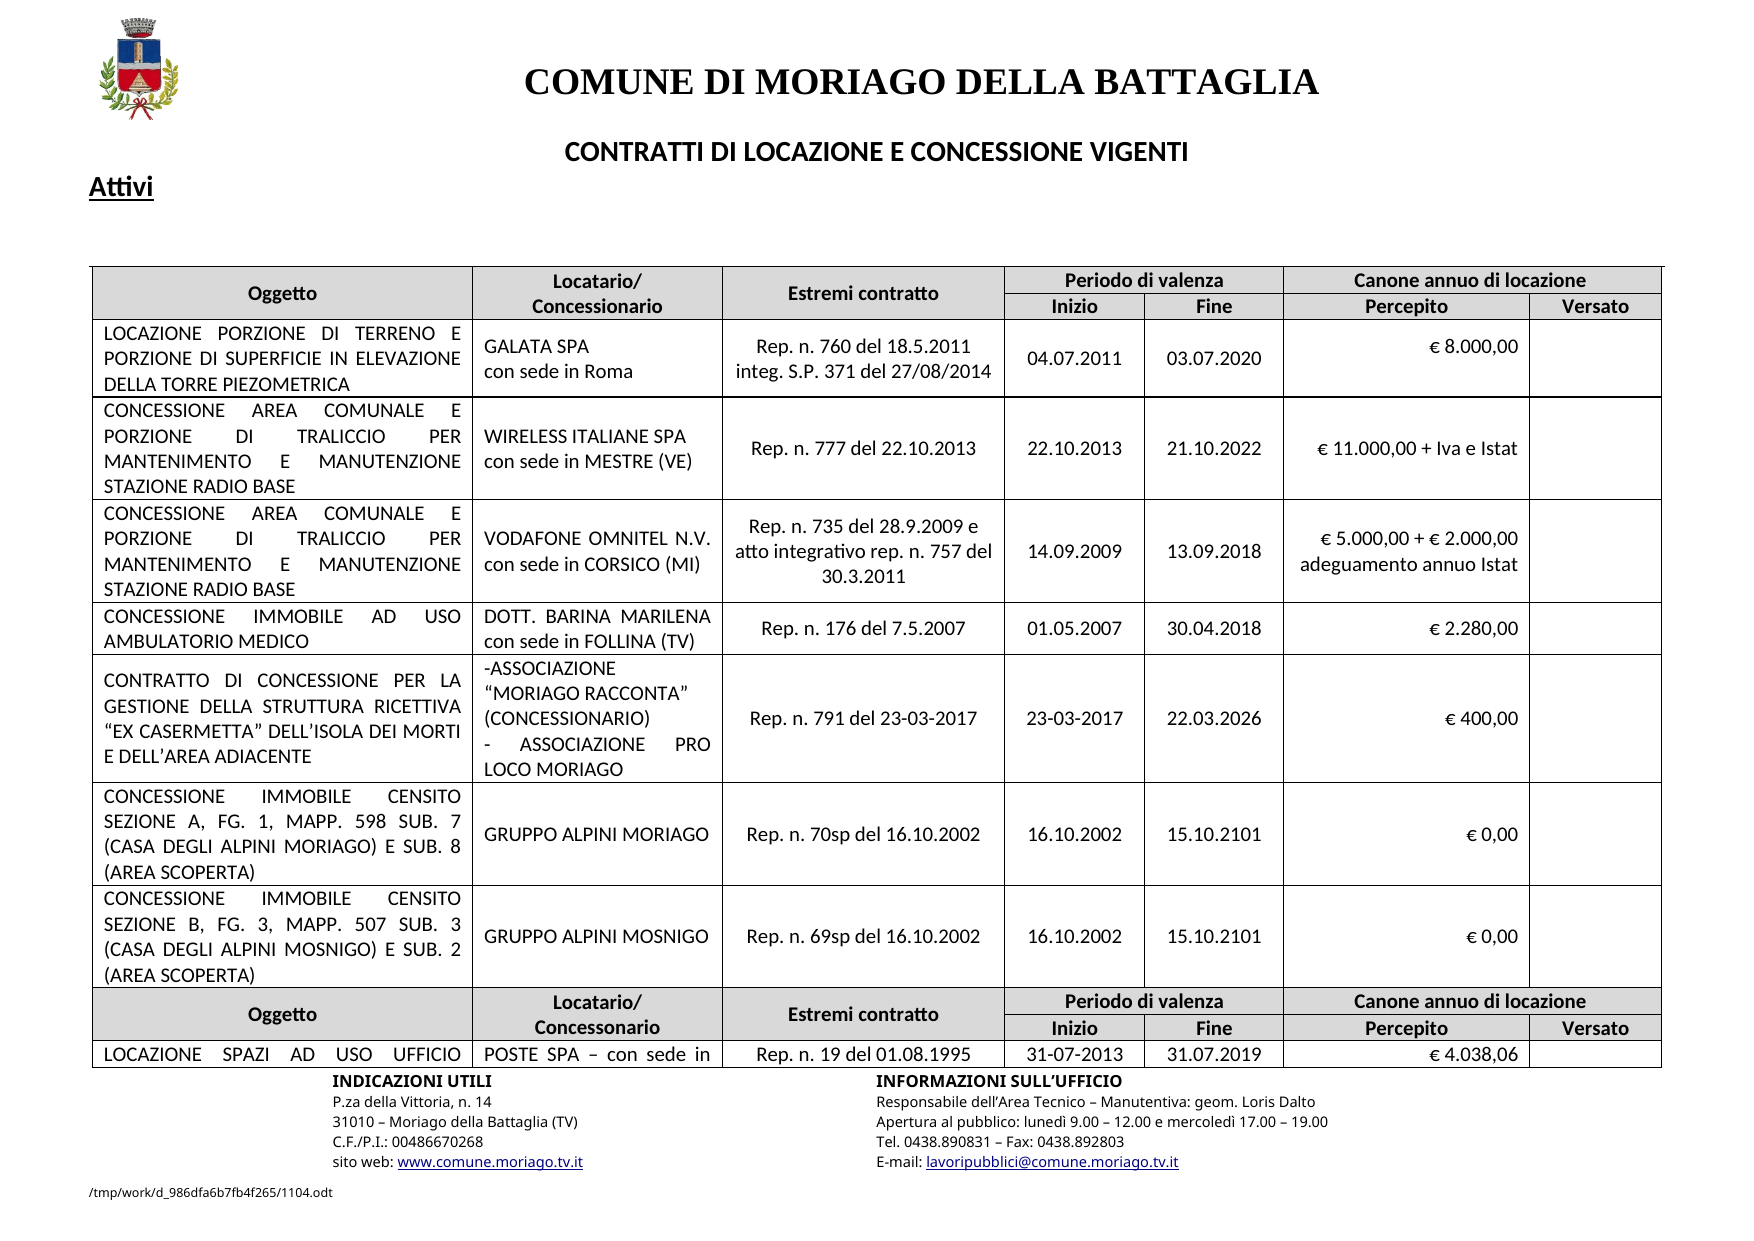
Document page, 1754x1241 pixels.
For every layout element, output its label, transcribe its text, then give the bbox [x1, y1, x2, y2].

table_cell € 0,00 [1284, 783, 1529, 884]
table_cell Percepito [1284, 294, 1529, 319]
table_cell Canone annuo di locazione [1284, 988, 1661, 1014]
table_cell -ASSOCIAZIONE “MORIAGO RACCONTA” (CONCESSIONARIO) - ASSOCIAZIONE PRO LOCO MORIAGO [473, 655, 722, 782]
table_cell Rep. n. 69sp del 16.10.2002 [723, 886, 1004, 987]
text COMUNE DI MORIAGO DELLA BATTAGLIA [170, 59, 1665, 102]
table_cell Rep. n. 777 del 22.10.2013 [723, 398, 1004, 499]
table_cell [1530, 320, 1661, 396]
table_header Periodo di valenza [1005, 267, 1283, 293]
table_cell € 0,00 [1284, 886, 1529, 987]
table_cell Fine [1145, 1015, 1283, 1040]
table_cell CONCESSIONE IMMOBILE CENSITO SEZIONE A, FG. 1, MAPP. 598 SUB. 7 (CASA DEGLI ALPINI MORIAGO) E SUB. 8 (AREA SCOPERTA) [93, 783, 472, 884]
table_cell CONTRATTO DI CONCESSIONE PER LA GESTIONE DELLA STRUTTURA RICETTIVA “EX CASERMETTA” DELL’ISOLA DEI MORTI E DELL’AREA ADIACENTE [93, 655, 472, 782]
table_cell € 2.280,00 [1284, 603, 1529, 654]
table_cell Oggetto [93, 988, 472, 1040]
table_cell Rep. n. 70sp del 16.10.2002 [723, 783, 1004, 884]
table_cell Rep. n. 760 del 18.5.2011 integ. S.P. 371 del 27/08/2014 [723, 320, 1004, 396]
table_cell Estremi contratto [723, 988, 1004, 1040]
table_cell 16.10.2002 [1005, 886, 1144, 987]
table_cell [1530, 886, 1661, 987]
table_cell Percepito [1284, 1015, 1529, 1040]
table_cell [1530, 783, 1661, 884]
table_cell 30.04.2018 [1145, 603, 1283, 654]
table_cell 15.10.2101 [1145, 783, 1283, 884]
table_cell € 11.000,00 + Iva e Istat [1284, 398, 1529, 499]
table_cell Rep. n. 176 del 7.5.2007 [723, 603, 1004, 654]
table_cell 03.07.2020 [1145, 320, 1283, 396]
table_cell 21.10.2022 [1145, 398, 1283, 499]
table_cell GRUPPO ALPINI MOSNIGO [473, 886, 722, 987]
text Attivi [89, 168, 1665, 204]
table_cell Rep. n. 735 del 28.9.2009 e atto integrativo rep. n. 757 del 30.3.2011 [723, 500, 1004, 602]
table_cell DOTT. BARINA MARILENA con sede in FOLLINA (TV) [473, 603, 722, 654]
table_cell WIRELESS ITALIANE SPA con sede in MESTRE (VE) [473, 398, 722, 499]
table_cell CONCESSIONE IMMOBILE CENSITO SEZIONE B, FG. 3, MAPP. 507 SUB. 3 (CASA DEGLI ALPINI MOSNIGO) E SUB. 2 (AREA SCOPERTA) [93, 886, 472, 987]
table_cell CONCESSIONE IMMOBILE AD USO AMBULATORIO MEDICO [93, 603, 472, 654]
table_cell Inizio [1005, 1015, 1144, 1040]
table_cell € 5.000,00 + € 2.000,00 adeguamento annuo Istat [1284, 500, 1529, 602]
table_cell Versato [1530, 1015, 1661, 1040]
table_cell € 4.038,06 [1284, 1041, 1529, 1067]
table_cell LOCAZIONE SPAZI AD USO UFFICIO [93, 1041, 472, 1067]
table_cell 13.09.2018 [1145, 500, 1283, 602]
table_header Oggetto [93, 267, 472, 319]
table_cell 16.10.2002 [1005, 783, 1144, 884]
table_cell 31-07-2013 [1005, 1041, 1144, 1067]
table_cell 23-03-2017 [1005, 655, 1144, 782]
table_cell Fine [1145, 294, 1283, 319]
text [89, 59, 111, 102]
table_cell [1530, 1041, 1661, 1067]
table_cell 31.07.2019 [1145, 1041, 1283, 1067]
table_cell POSTE SPA – con sede in [473, 1041, 722, 1067]
table_cell [1530, 500, 1661, 602]
table_cell LOCAZIONE PORZIONE DI TERRENO E PORZIONE DI SUPERFICIE IN ELEVAZIONE DELLA TORRE PIEZOMETRICA [93, 320, 472, 396]
table_cell Locatario/ Concessonario [473, 988, 722, 1040]
text CONTRATTI DI LOCAZIONE E CONCESSIONE VIGENTI [89, 133, 1665, 168]
table_cell CONCESSIONE AREA COMUNALE E PORZIONE DI TRALICCIO PER MANTENIMENTO E MANUTENZIONE STAZIONE RADIO BASE [93, 398, 472, 499]
table_cell 04.07.2011 [1005, 320, 1144, 396]
table_cell GALATA SPA con sede in Roma [473, 320, 722, 396]
table_cell Inizio [1005, 294, 1144, 319]
table_cell Periodo di valenza [1005, 988, 1283, 1014]
table_cell 15.10.2101 [1145, 886, 1283, 987]
table_header Estremi contratto [723, 267, 1004, 319]
table_cell [1530, 603, 1661, 654]
table_cell € 400,00 [1284, 655, 1529, 782]
table_cell [1530, 398, 1661, 499]
table_cell GRUPPO ALPINI MORIAGO [473, 783, 722, 884]
table_cell 22.03.2026 [1145, 655, 1283, 782]
table_header Locatario/ Concessionario [473, 267, 722, 319]
table_cell 14.09.2009 [1005, 500, 1144, 602]
table_header Canone annuo di locazione [1284, 267, 1661, 293]
table_cell VODAFONE OMNITEL N.V. con sede in CORSICO (MI) [473, 500, 722, 602]
table_cell 22.10.2013 [1005, 398, 1144, 499]
table_cell 01.05.2007 [1005, 603, 1144, 654]
table_cell Versato [1530, 294, 1661, 319]
table_cell Rep. n. 791 del 23-03-2017 [723, 655, 1004, 782]
table_cell € 8.000,00 [1284, 320, 1529, 396]
table_cell CONCESSIONE AREA COMUNALE E PORZIONE DI TRALICCIO PER MANTENIMENTO E MANUTENZIONE STAZIONE RADIO BASE [93, 500, 472, 602]
table_cell Rep. n. 19 del 01.08.1995 [723, 1041, 1004, 1067]
table_cell [1530, 655, 1661, 782]
